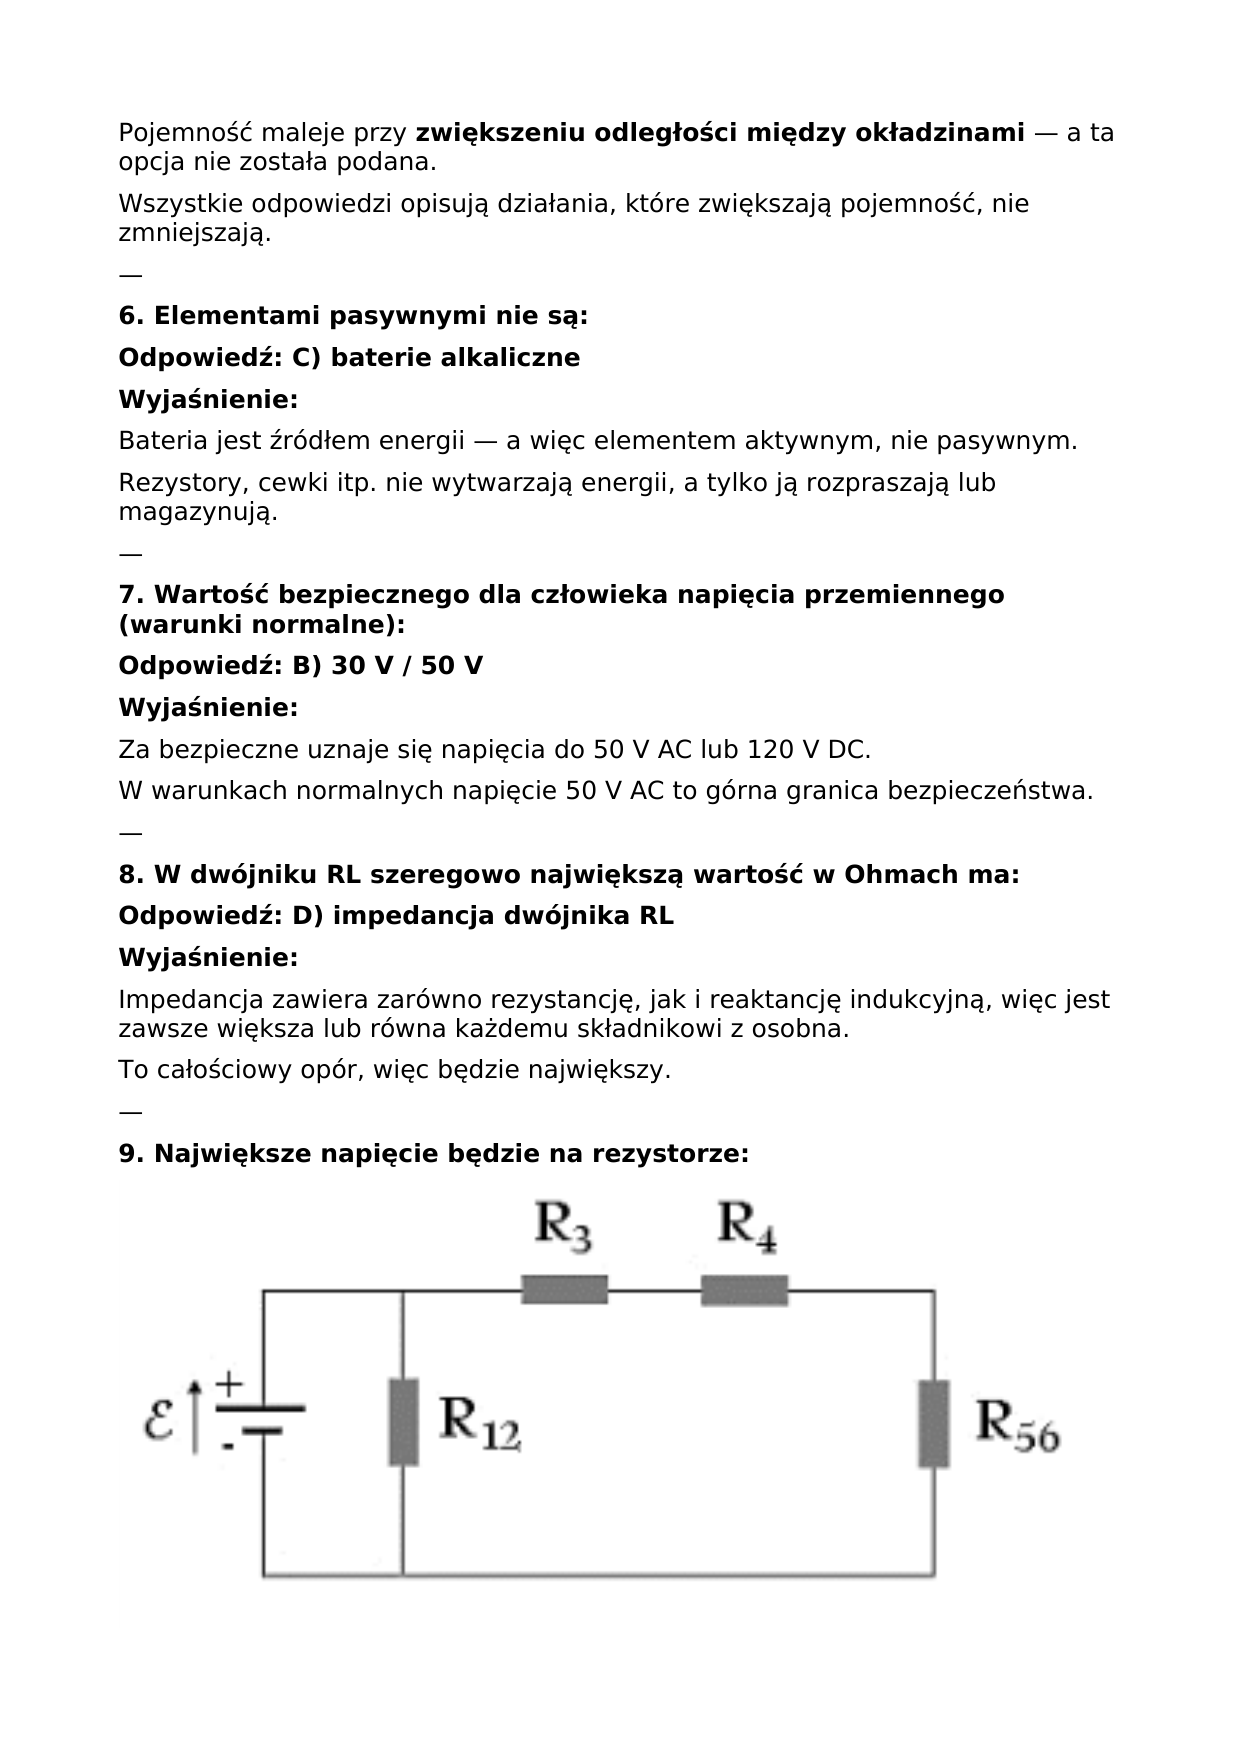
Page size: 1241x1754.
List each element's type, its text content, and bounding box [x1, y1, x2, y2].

text Wyjaśnienie: [118, 943, 1122, 972]
text W warunkach normalnych napięcie 50 V AC to górna granica bezpieczeństwa. [118, 776, 1122, 806]
text Odpowiedź: B) 30 V / 50 V [118, 651, 1122, 681]
text Rezystory, cewki itp. nie wytwarzają energii, a tylko ją rozpraszają lub magazynują. [118, 468, 1122, 526]
text — [118, 1097, 1122, 1126]
text — [118, 260, 1122, 289]
text — [118, 818, 1122, 847]
text — [118, 539, 1122, 568]
text Wyjaśnienie: [118, 385, 1122, 414]
text Odpowiedź: C) baterie alkaliczne [118, 343, 1122, 372]
text Wyjaśnienie: [118, 693, 1122, 722]
text 9. Największe napięcie będzie na rezystorze: [118, 1139, 1122, 1168]
text 8. W dwójniku RL szeregowo największą wartość w Ohmach ma: [118, 860, 1122, 889]
text Pojemność maleje przy zwiększeniu odległości między okładzinami — a ta opcja nie została podana. [118, 118, 1122, 176]
text Wszystkie odpowiedzi opisują działania, które zwiększają pojemność, nie zmniejszają. [118, 189, 1122, 247]
text Odpowiedź: D) impedancja dwójnika RL [118, 901, 1122, 931]
text 7. Wartość bezpiecznego dla człowieka napięcia przemiennego (warunki normalne): [118, 581, 1122, 639]
text To całościowy opór, więc będzie największy. [118, 1056, 1122, 1085]
picture [118, 1180, 1123, 1628]
text 6. Elementami pasywnymi nie są: [118, 301, 1122, 331]
text Za bezpieczne uznaje się napięcia do 50 V AC lub 120 V DC. [118, 735, 1122, 764]
text Impedancja zawiera zarówno rezystancję, jak i reaktancję indukcyjną, więc jest zawsze większa lub równa każdemu składnikowi z osobna. [118, 985, 1122, 1043]
text Bateria jest źródłem energii — a więc elementem aktywnym, nie pasywnym. [118, 426, 1122, 456]
